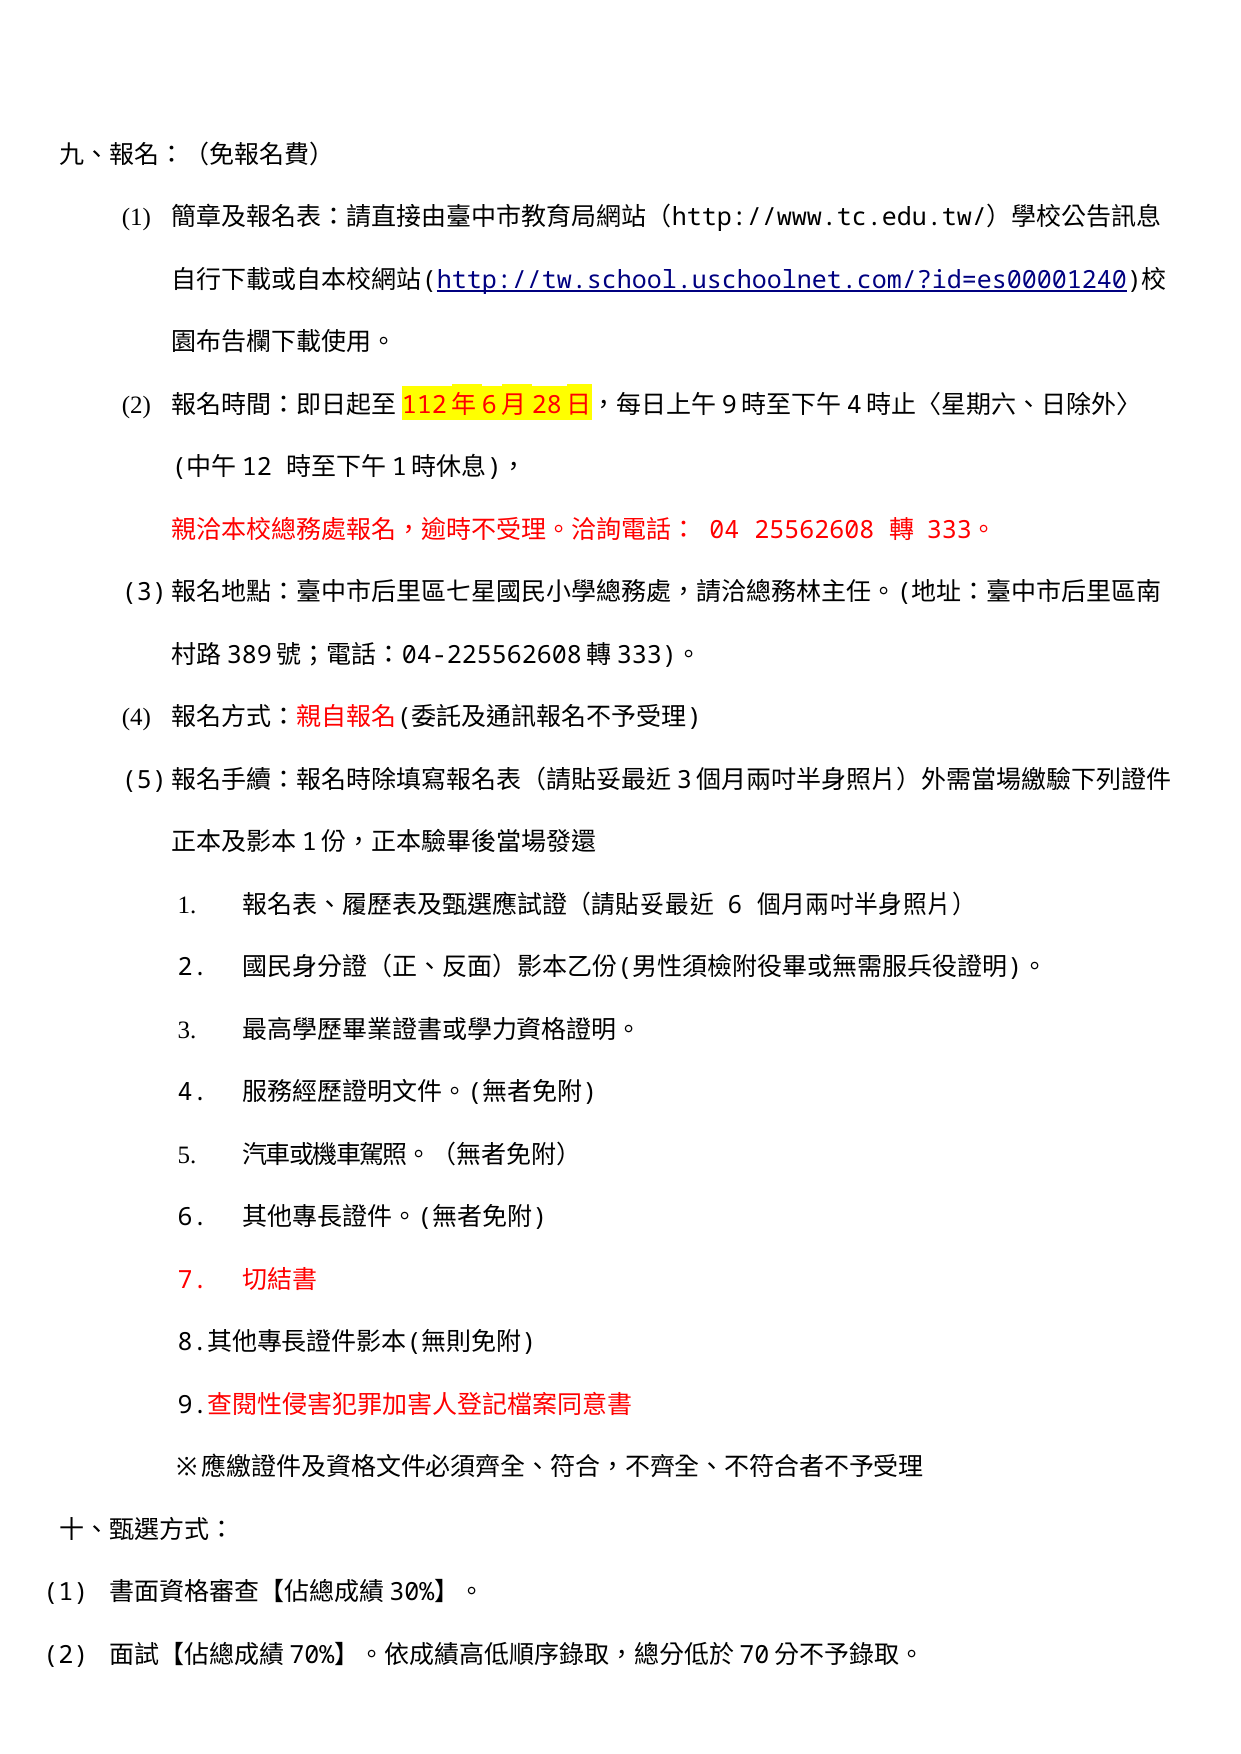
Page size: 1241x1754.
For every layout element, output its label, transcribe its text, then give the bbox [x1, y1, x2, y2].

list 書面資格審查【佔總成績30%】。 [43, 1548, 1181, 1611]
list 切結書 [177, 1236, 1181, 1298]
list 其他專長證件。(無者免附) [177, 1173, 1181, 1236]
list 簡章及報名表：請直接由臺中市教育局網站（http://www.tc.edu.tw/）學校公告訊息自行下載或自本校網站(http://tw.school.uschoolnet.com/?id=es00001240)校園布告欄下載使用。 [122, 173, 1181, 361]
list 報名手續：報名時除填寫報名表（請貼妥最近3個月兩吋半身照片）外需當場繳驗下列證件正本及影本1份，正本驗畢後當場發還 [122, 736, 1181, 861]
text ※應繳證件及資格文件必須齊全、符合，不齊全、不符合者不予受理 [172, 1423, 1181, 1486]
text 十、甄選方式： [59, 1486, 1181, 1548]
list 國民身分證（正、反面）影本乙份(男性須檢附役畢或無需服兵役證明)。 [177, 923, 1181, 986]
list 報名地點：臺中市后里區七星國民小學總務處，請洽總務林主任。(地址：臺中市后里區南村路389號；電話：04-225562608轉333)。 [122, 548, 1181, 673]
text 8.其他專長證件影本(無則免附) [177, 1298, 1181, 1361]
list 面試【佔總成績70%】。依成績高低順序錄取，總分低於70分不予錄取。 [43, 1611, 1181, 1673]
list 服務經歷證明文件。(無者免附) [177, 1048, 1181, 1111]
text 親洽本校總務處報名，逾時不受理。洽詢電話： 04 25562608 轉 333。 [172, 486, 1181, 548]
list 報名表、履歷表及甄選應試證（請貼妥最近 6 個月兩吋半身照片） [177, 861, 1181, 923]
list 汽車或機車駕照。（無者免附） [177, 1111, 1181, 1173]
text 9.查閱性侵害犯罪加害人登記檔案同意書 [177, 1361, 1181, 1423]
list 最高學歷畢業證書或學力資格證明。 [177, 986, 1181, 1048]
list 報名方式：親自報名(委託及通訊報名不予受理) [122, 673, 1181, 736]
text 九、報名：（免報名費） [59, 111, 1181, 173]
list 報名時間：即日起至112年6月28日，每日上午9時至下午4時止〈星期六、日除外〉(中午12 時至下午1時休息)， [122, 361, 1181, 486]
